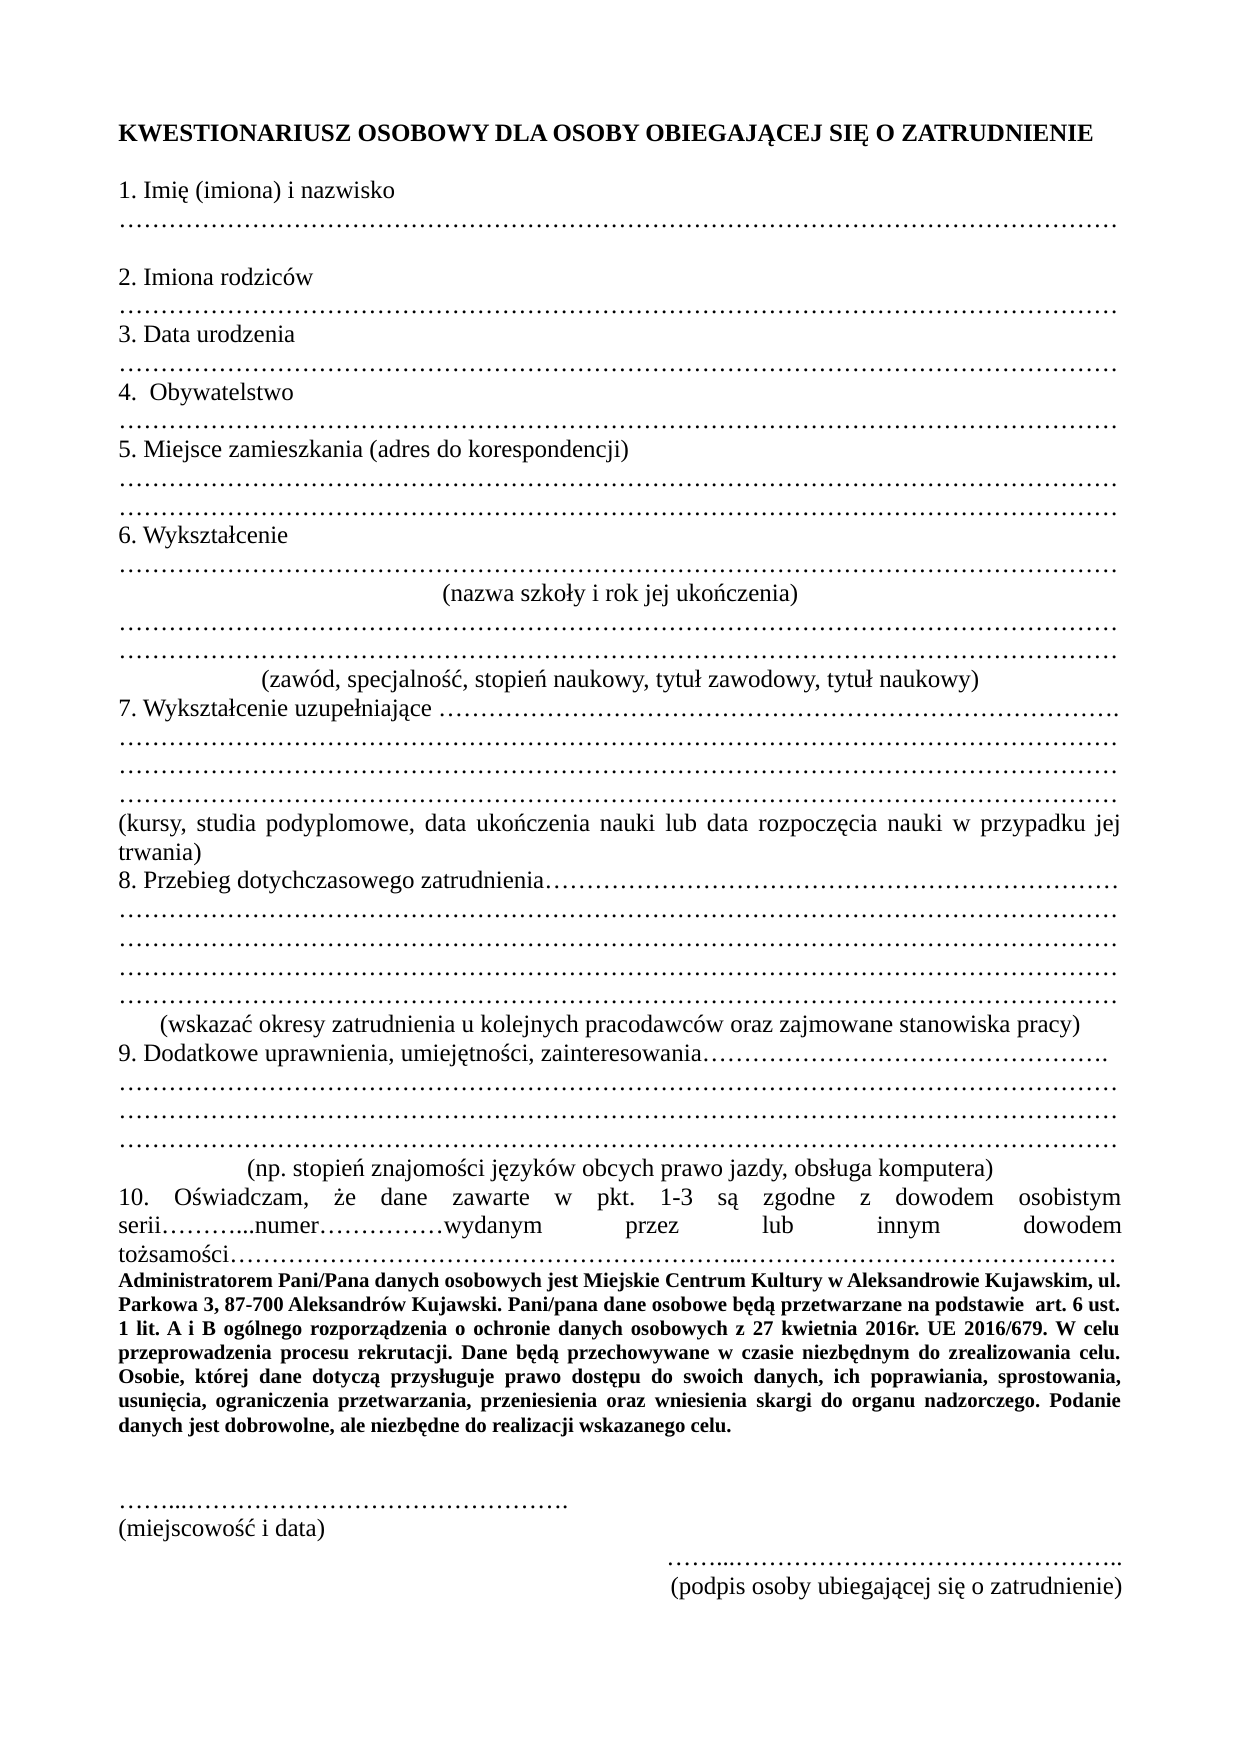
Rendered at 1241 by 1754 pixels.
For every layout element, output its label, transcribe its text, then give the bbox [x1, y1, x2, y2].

text 1. Imię (imiona) i nazwisko ………………………………………………………………………………………………………… [118, 176, 1122, 233]
text 5. Miejsce zamieszkania (adres do korespondencji) …………………………………………………………………………………………………………………………………………………………………………………………………………………… [118, 434, 1122, 521]
text 3. Data urodzenia ………………………………………………………………………………………………………… [118, 319, 1122, 377]
text 9. Dodatkowe uprawnienia, umiejętności, zainteresowania…………………………………………. [118, 1038, 1122, 1067]
text …………………………………………………………………………………………………………………………………………………………………………………………………………………… [118, 607, 1122, 664]
text 10. Oświadczam, że dane zawarte w pkt. 1-3 są zgodne z dowodem osobistym serii………...numer……………wydanym przez lub innym dowodem tożsamości……………………………………………………..……………………………………… [118, 1182, 1122, 1268]
text ……...………………………………………. [118, 1485, 1122, 1513]
text 7. Wykształcenie uzupełniające ………………………………………………………………………. [118, 693, 1122, 722]
text 6. Wykształcenie ………………………………………………………………………………………………………… [118, 521, 1122, 578]
text ……………………………………………………………………………………………………………………………………………………………………………………………………………………………………………………………………………………………………………………………… [118, 722, 1122, 808]
text (wskazać okresy zatrudnienia u kolejnych pracodawców oraz zajmowane stanowiska pracy) [118, 1009, 1122, 1038]
text (kursy, studia podyplomowe, data ukończenia nauki lub data rozpoczęcia nauki w przypadku jej trwania) [118, 808, 1122, 866]
text 2. Imiona rodziców ………………………………………………………………………………………………………… [118, 262, 1122, 319]
text (podpis osoby ubiegającej się o zatrudnienie) [118, 1571, 1122, 1600]
text (miejscowość i data) [118, 1513, 1122, 1542]
text ………………………………………………………………………………………………………………………………………………………………………………………………………………………………………………………………………………………………………………………………………………………………………………………………………………………………………… [118, 894, 1122, 1009]
text ……………………………………………………………………………………………………………………………………………………………………………………………………………………………………………………………………………………………………………………………… [118, 1067, 1122, 1153]
text (np. stopień znajomości języków obcych prawo jazdy, obsługa komputera) [118, 1153, 1122, 1182]
text ……...……………………………………….. [118, 1542, 1122, 1571]
text 4. Obywatelstwo ………………………………………………………………………………………………………… [118, 377, 1122, 434]
text (nazwa szkoły i rok jej ukończenia) [118, 578, 1122, 607]
text Administratorem Pani/Pana danych osobowych jest Miejskie Centrum Kultury w Aleksandrowie Kujawskim, ul. Parkowa 3, 87-700 Aleksandrów Kujawski. Pani/pana dane osobowe będą przetwarzane na podstawie art. 6 ust. 1 lit. A i B ogólnego rozporządzenia o ochronie danych osobowych z 27 kwietnia 2016r. UE 2016/679. W celu przeprowadzenia procesu rekrutacji. Dane będą przechowywane w czasie niezbędnym do zrealizowania celu. Osobie, której dane dotyczą przysługuje prawo dostępu do swoich danych, ich poprawiania, sprostowania, usunięcia, ograniczenia przetwarzania, przeniesienia oraz wniesienia skargi do organu nadzorczego. Podanie danych jest dobrowolne, ale niezbędne do realizacji wskazanego celu. [118, 1268, 1122, 1437]
text KWESTIONARIUSZ OSOBOWY DLA OSOBY OBIEGAJĄCEJ SIĘ O ZATRUDNIENIE [118, 118, 1122, 147]
text (zawód, specjalność, stopień naukowy, tytuł zawodowy, tytuł naukowy) [118, 664, 1122, 693]
text 8. Przebieg dotychczasowego zatrudnienia…………………………………………………………… [118, 866, 1122, 894]
